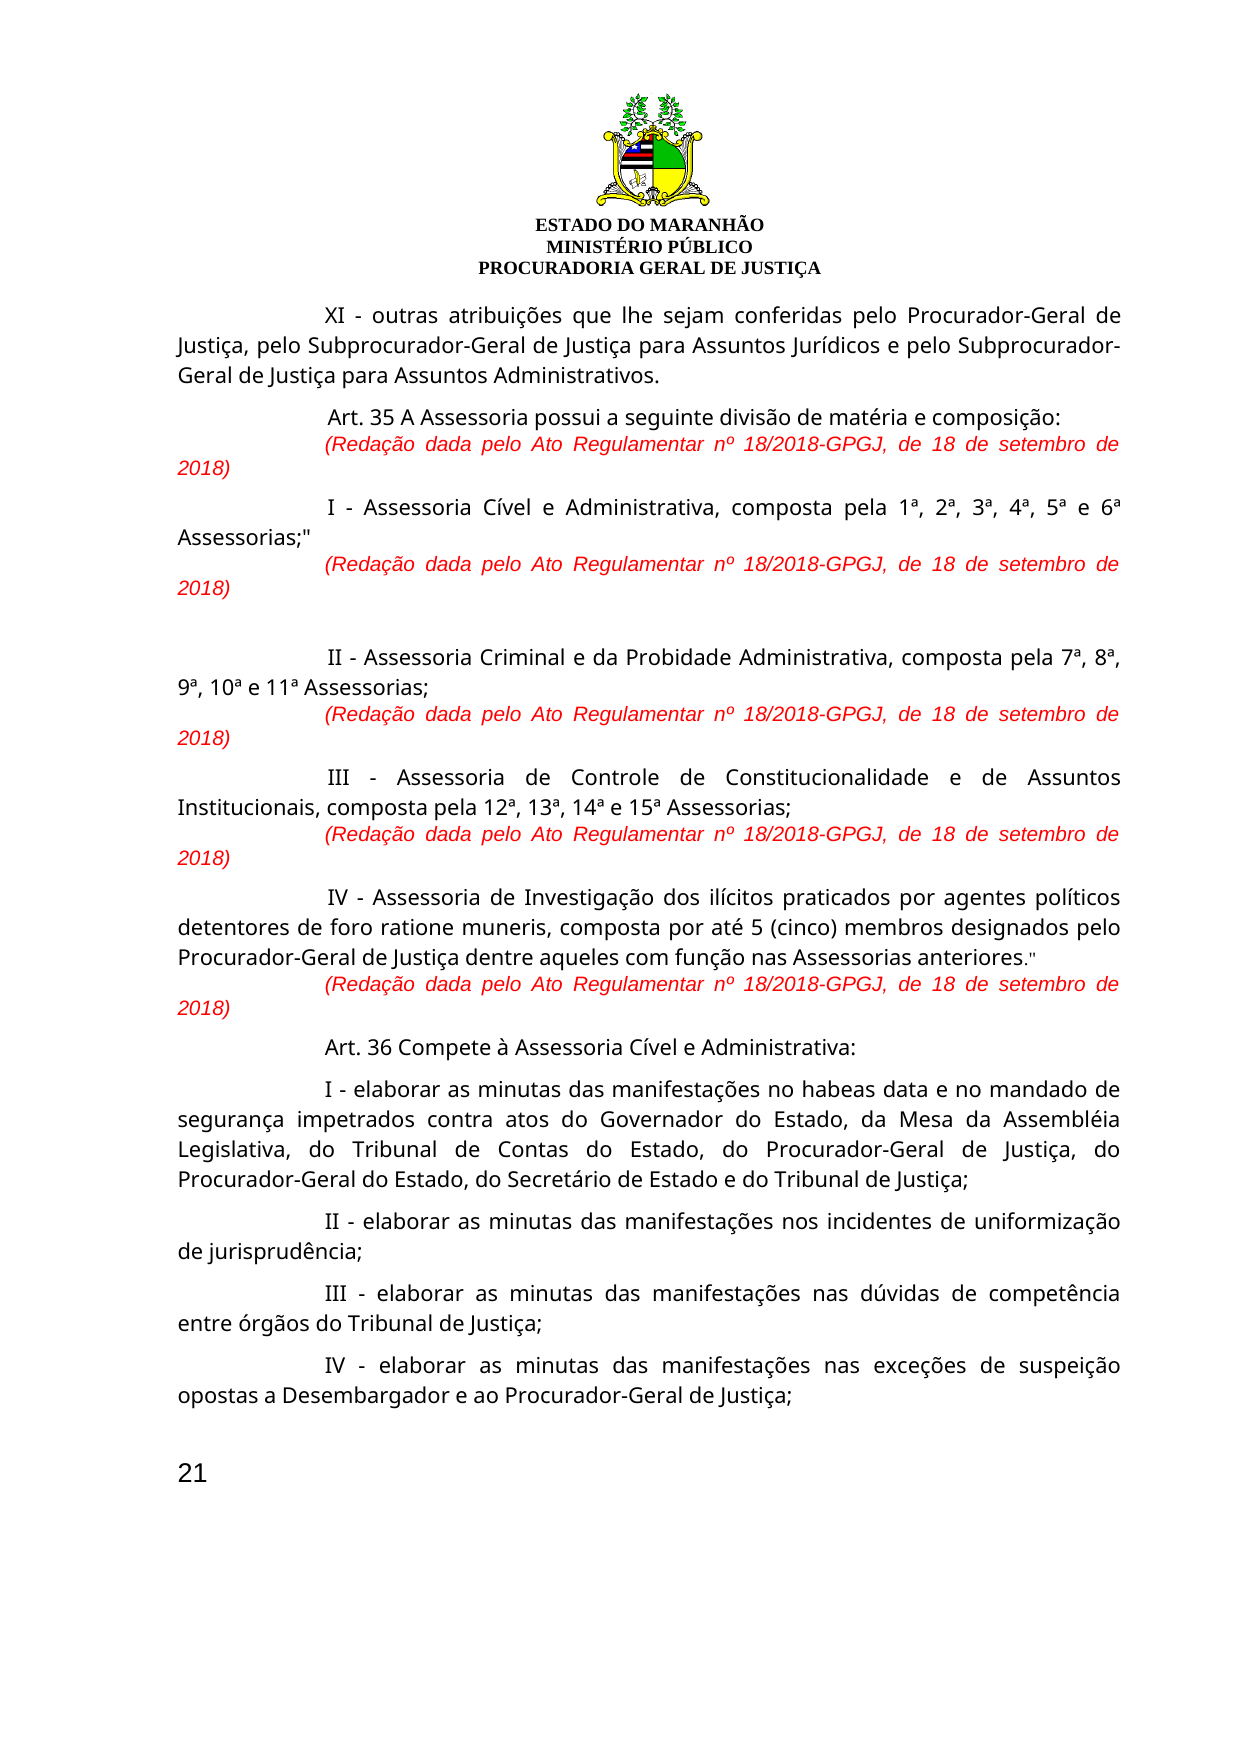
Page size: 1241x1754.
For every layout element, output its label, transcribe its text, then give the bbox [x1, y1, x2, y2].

text IV - Assessoria de Investigação dos ilícitos praticados por agentes políticos detentores de foro ratione muneris, composta por até 5 (cinco) membros designados pelo Procurador-Geral de Justiça dentre aqueles com função nas Assessorias anteriores." [177, 882, 1122, 972]
text (Redação dada pelo Ato Regulamentar nº 18/2018-GPGJ, de 18 de setembro de 2018) [177, 552, 1122, 600]
text IV - elaborar as minutas das manifestações nas exceções de suspeição opostas a Desembargador e ao Procurador-Geral de Justiça; [177, 1350, 1122, 1410]
text Art. 36 Compete à Assessoria Cível e Administrativa: [177, 1032, 1122, 1062]
text III - elaborar as minutas das manifestações nas dúvidas de competência entre órgãos do Tribunal de Justiça; [177, 1278, 1122, 1338]
text Art. 35 A Assessoria possui a seguinte divisão de matéria e composição: [177, 402, 1122, 432]
text (Redação dada pelo Ato Regulamentar nº 18/2018-GPGJ, de 18 de setembro de 2018) [177, 822, 1122, 870]
text (Redação dada pelo Ato Regulamentar nº 18/2018-GPGJ, de 18 de setembro de 2018) [177, 702, 1122, 750]
text XI - outras atribuições que lhe sejam conferidas pelo Procurador-Geral de Justiça, pelo Subprocurador-Geral de Justiça para Assuntos Jurídicos e pelo Subprocurador-Geral de Justiça para Assuntos Administrativos. [177, 300, 1122, 390]
text I - Assessoria Cível e Administrativa, composta pela 1ª, 2ª, 3ª, 4ª, 5ª e 6ª Assessorias;" [177, 492, 1122, 552]
text II - elaborar as minutas das manifestações nos incidentes de uniformização de jurisprudência; [177, 1206, 1122, 1266]
text (Redação dada pelo Ato Regulamentar nº 18/2018-GPGJ, de 18 de setembro de 2018) [177, 432, 1122, 480]
text III - Assessoria de Controle de Constitucionalidade e de Assuntos Institucionais, composta pela 12ª, 13ª, 14ª e 15ª Assessorias; [177, 762, 1122, 822]
text II - Assessoria Criminal e da Probidade Administrativa, composta pela 7ª, 8ª, 9ª, 10ª e 11ª Assessorias; [177, 642, 1122, 702]
text I - elaborar as minutas das manifestações no habeas data e no mandado de segurança impetrados contra atos do Governador do Estado, da Mesa da Assembléia Legislativa, do Tribunal de Contas do Estado, do Procurador-Geral de Justiça, do Procurador-Geral do Estado, do Secretário de Estado e do Tribunal de Justiça; [177, 1074, 1122, 1193]
text (Redação dada pelo Ato Regulamentar nº 18/2018-GPGJ, de 18 de setembro de 2018) [177, 972, 1122, 1019]
